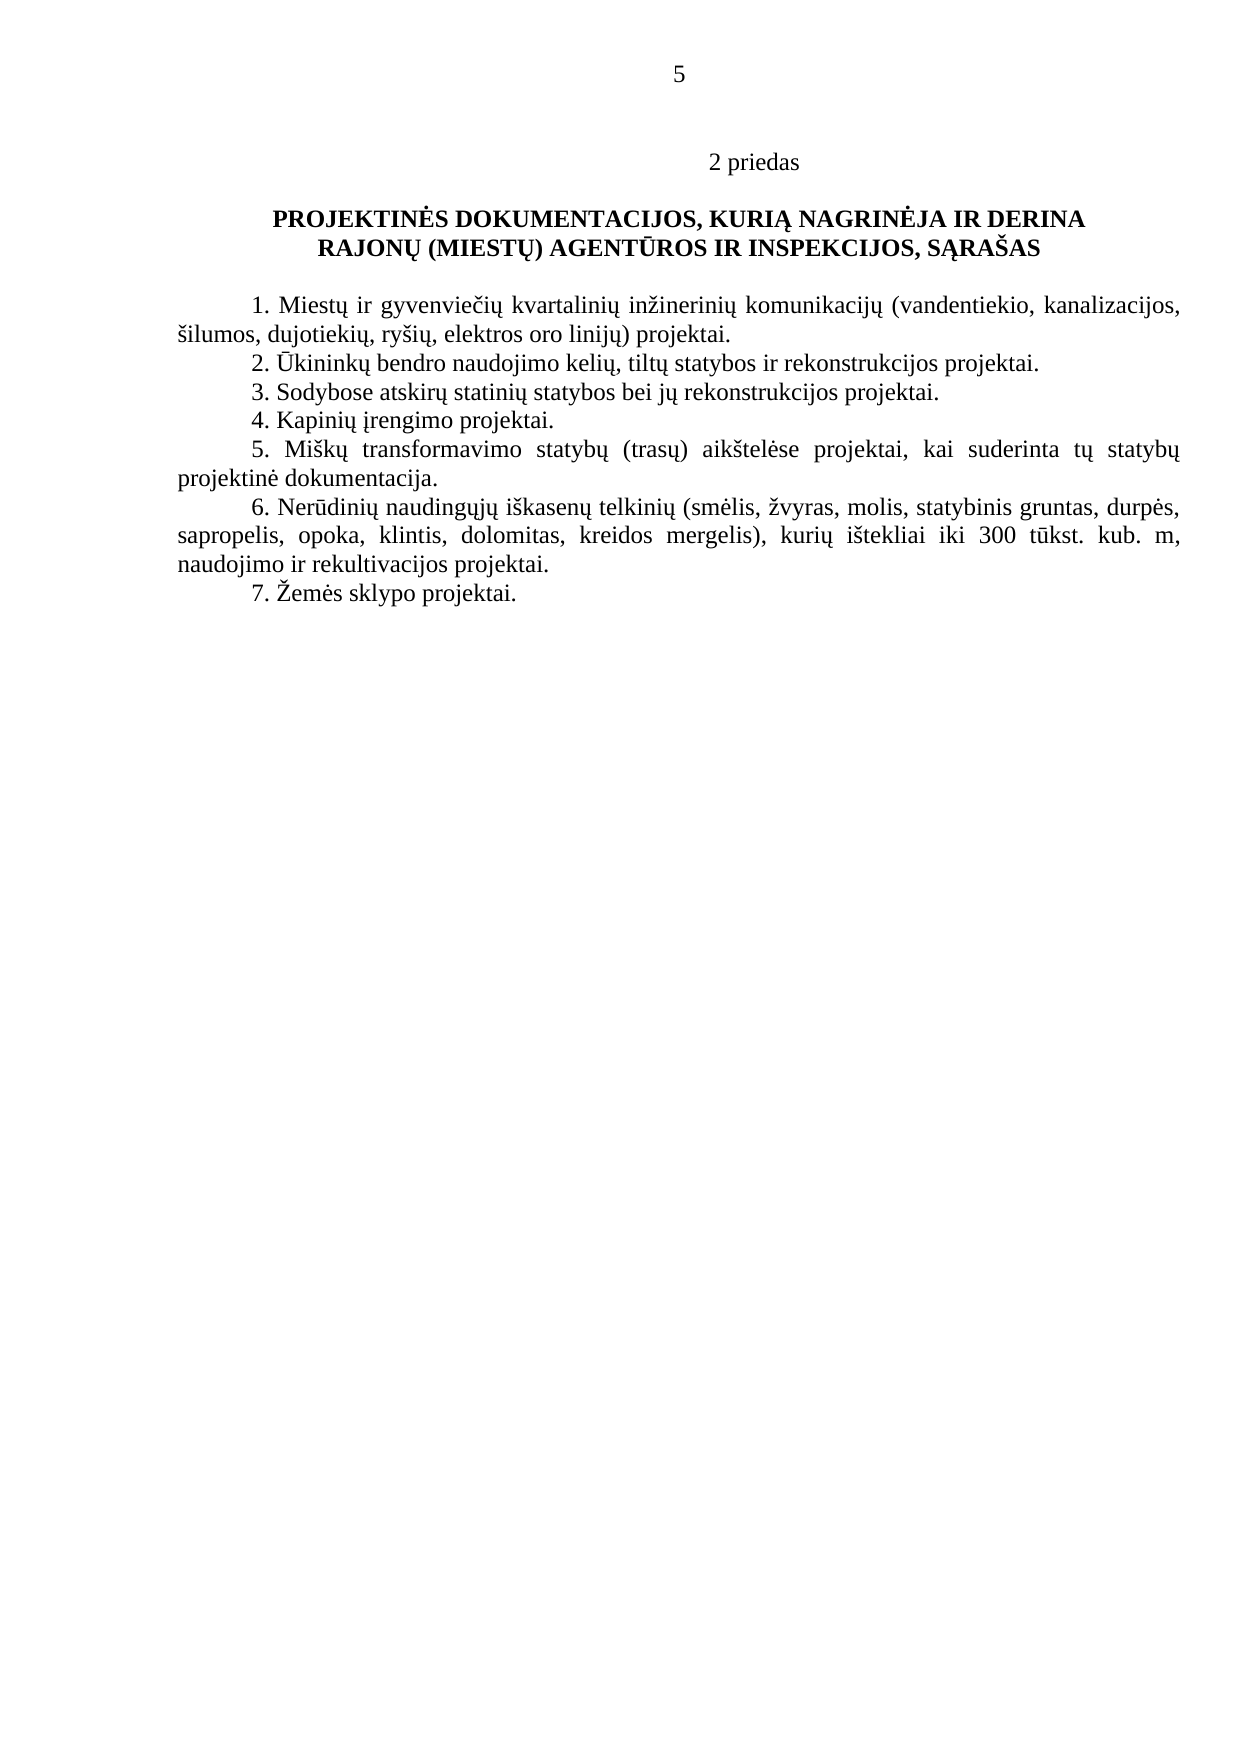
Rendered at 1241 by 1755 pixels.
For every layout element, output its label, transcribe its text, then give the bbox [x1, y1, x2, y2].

text 2 priedas [177, 147, 1181, 176]
text 6. Nerūdinių naudingųjų iškasenų telkinių (smėlis, žvyras, molis, statybinis gruntas, durpės, sapropelis, opoka, klintis, dolomitas, kreidos mergelis), kurių ištekliai iki 300 tūkst. kub. m, naudojimo ir rekultivacijos projektai. [177, 492, 1181, 578]
text 2. Ūkininkų bendro naudojimo kelių, tiltų statybos ir rekonstrukcijos projektai. [177, 348, 1181, 377]
text 3. Sodybose atskirų statinių statybos bei jų rekonstrukcijos projektai. [177, 377, 1181, 406]
text 7. Žemės sklypo projektai. [177, 578, 1181, 607]
text RAJONŲ (MIESTŲ) AGENTŪROS IR INSPEKCIJOS, SĄRAŠAS [177, 233, 1181, 262]
text 5. Miškų transformavimo statybų (trasų) aikštelėse projektai, kai suderinta tų statybų projektinė dokumentacija. [177, 434, 1181, 492]
text PROJEKTINĖS DOKUMENTACIJOS, KURIĄ NAGRINĖJA IR DERINA [177, 204, 1181, 233]
text 1. Miestų ir gyvenviečių kvartalinių inžinerinių komunikacijų (vandentiekio, kanalizacijos, šilumos, dujotiekių, ryšių, elektros oro linijų) projektai. [177, 291, 1181, 348]
text 4. Kapinių įrengimo projektai. [177, 406, 1181, 434]
